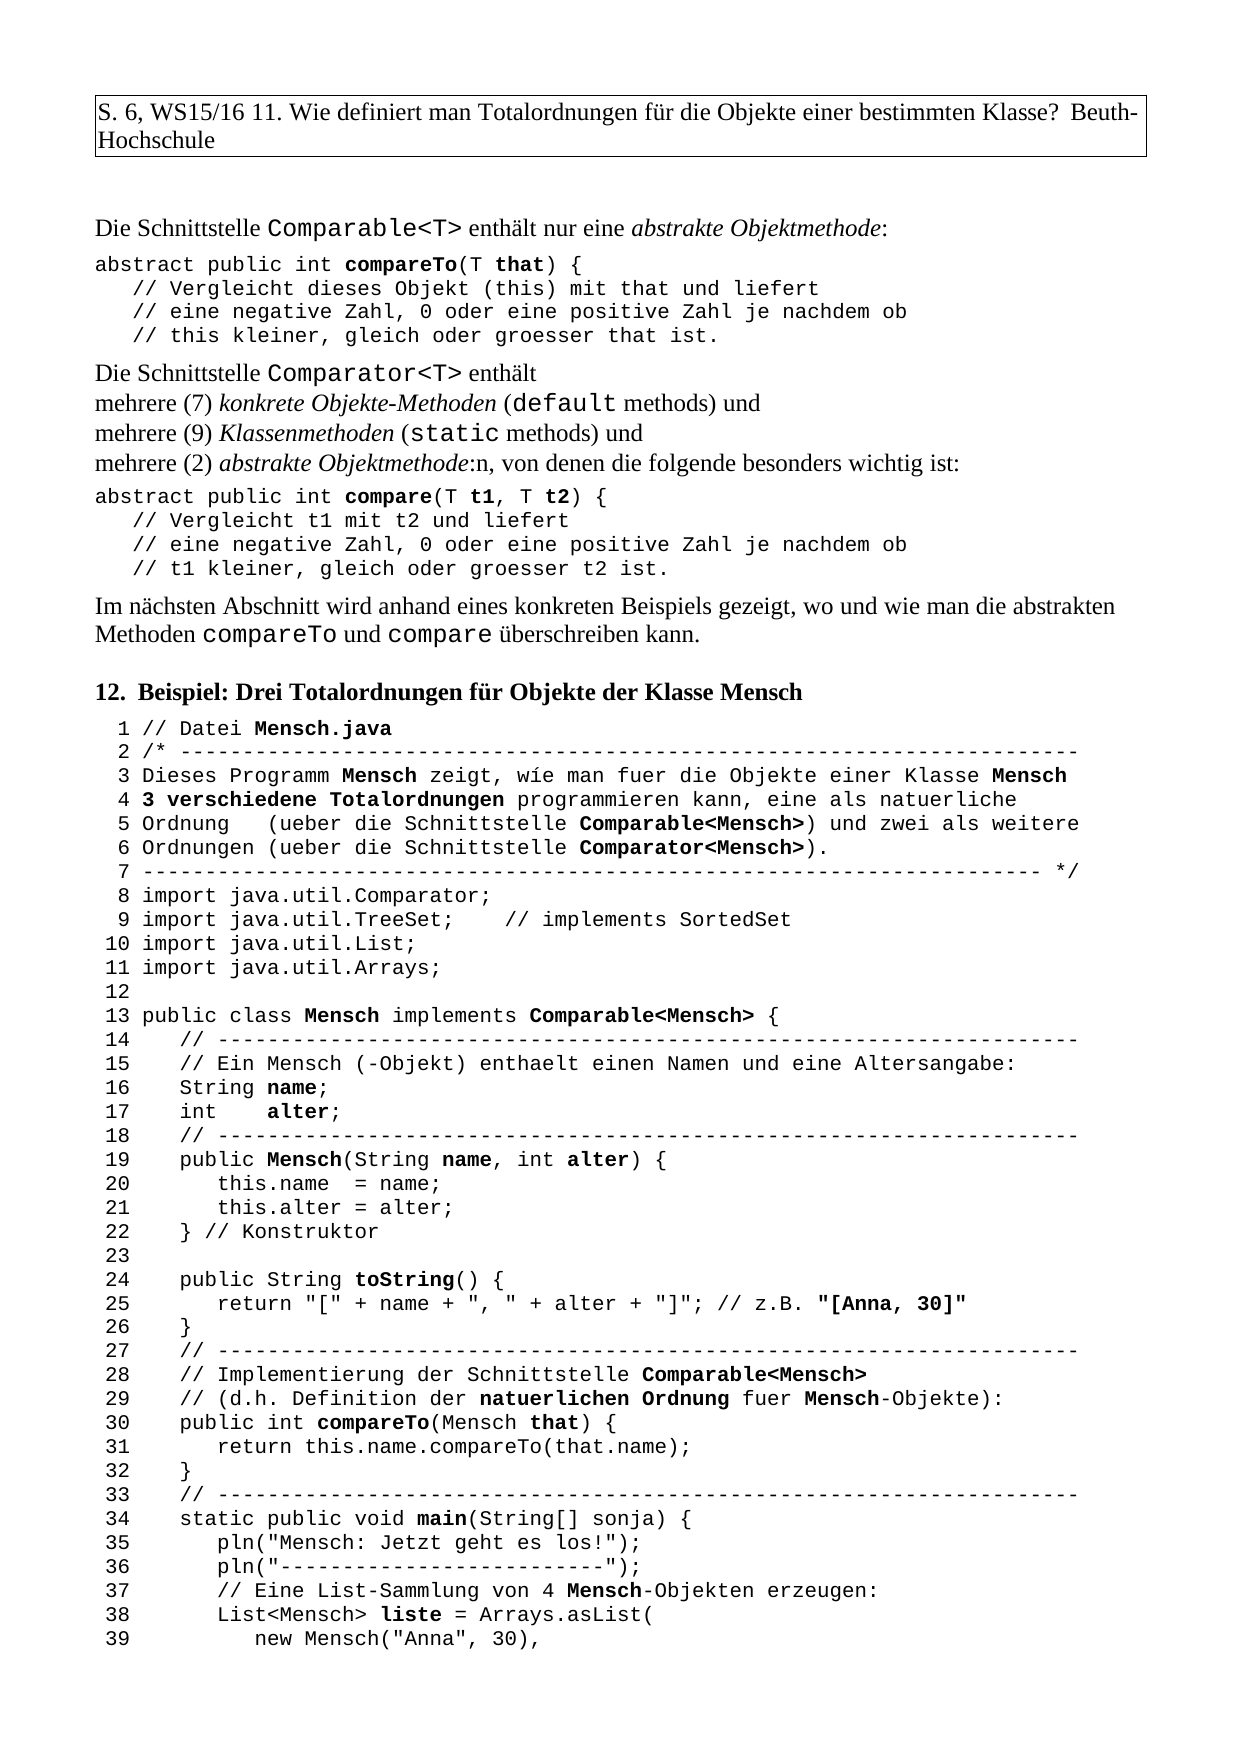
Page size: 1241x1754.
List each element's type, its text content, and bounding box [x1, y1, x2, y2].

list // (d.h. Definition der natuerlichen Ordnung fuer Mensch-Objekte): [94, 1388, 1146, 1412]
list List<Mensch> liste = Arrays.asList( [94, 1604, 1146, 1628]
list import java.util.Comparator; [94, 885, 1146, 909]
list // Datei Mensch.java [94, 717, 1146, 741]
list // Ein Mensch (-Objekt) enthaelt einen Namen und eine Altersangabe: [94, 1053, 1146, 1077]
text abstract public int compareTo(T that) { [94, 253, 1146, 277]
list } // Konstruktor [94, 1221, 1146, 1244]
list // Eine List-Sammlung von 4 Mensch-Objekten erzeugen: [94, 1580, 1146, 1604]
list pln("--------------------------"); [94, 1556, 1146, 1580]
list static public void main(String[] sonja) { [94, 1508, 1146, 1532]
list } [94, 1316, 1146, 1340]
list this.name = name; [94, 1173, 1146, 1197]
list // --------------------------------------------------------------------- [94, 1125, 1146, 1149]
list public class Mensch implements Comparable<Mensch> { [94, 1005, 1146, 1029]
text mehrere (9) Klassenmethoden (static methods) und [94, 419, 1146, 449]
list Dieses Programm Mensch zeigt, wíe man fuer die Objekte einer Klasse Mensch [94, 765, 1146, 789]
text // Vergleicht dieses Objekt (this) mit that und liefert [94, 277, 1146, 301]
text Die Schnittstelle Comparable<T> enthält nur eine abstrakte Objektmethode: [94, 214, 1146, 244]
text // this kleiner, gleich oder groesser that ist. [94, 325, 1146, 349]
text mehrere (7) konkrete Objekte-Methoden (default methods) und [94, 389, 1146, 419]
text // eine negative Zahl, 0 oder eine positive Zahl je nachdem ob [94, 301, 1146, 325]
list Ordnung (ueber die Schnittstelle Comparable<Mensch>) und zwei als weitere [94, 813, 1146, 837]
list pln("Mensch: Jetzt geht es los!"); [94, 1532, 1146, 1556]
list int alter; [94, 1101, 1146, 1125]
list /* ------------------------------------------------------------------------ [94, 741, 1146, 765]
list this.alter = alter; [94, 1197, 1146, 1221]
list public Mensch(String name, int alter) { [94, 1149, 1146, 1173]
text // t1 kleiner, gleich oder groesser t2 ist. [94, 558, 1146, 582]
list public int compareTo(Mensch that) { [94, 1412, 1146, 1436]
text mehrere (2) abstrakte Objektmethode:n, von denen die folgende besonders wichtig ist: [94, 449, 1146, 477]
list return this.name.compareTo(that.name); [94, 1436, 1146, 1460]
list // Implementierung der Schnittstelle Comparable<Mensch> [94, 1364, 1146, 1388]
subtitle Beispiel: Drei Totalordnungen für Objekte der Klasse Mensch [94, 678, 1146, 706]
list import java.util.List; [94, 933, 1146, 957]
list 3 verschiedene Totalordnungen programmieren kann, eine als natuerliche [94, 789, 1146, 813]
text abstract public int compare(T t1, T t2) { [94, 486, 1146, 510]
list String name; [94, 1077, 1146, 1101]
text // eine negative Zahl, 0 oder eine positive Zahl je nachdem ob [94, 534, 1146, 558]
text // Vergleicht t1 mit t2 und liefert [94, 510, 1146, 534]
list return "[" + name + ", " + alter + "]"; // z.B. "[Anna, 30]" [94, 1292, 1146, 1316]
list new Mensch("Anna", 30), [94, 1628, 1146, 1652]
list // --------------------------------------------------------------------- [94, 1340, 1146, 1364]
list // --------------------------------------------------------------------- [94, 1484, 1146, 1508]
text Die Schnittstelle Comparator<T> enthält [94, 359, 1146, 389]
list } [94, 1460, 1146, 1484]
text Im nächsten Abschnitt wird anhand eines konkreten Beispiels gezeigt, wo und wie man die abstrakten Methoden compareTo und compare überschreiben kann. [94, 592, 1146, 650]
list public String toString() { [94, 1268, 1146, 1292]
list ------------------------------------------------------------------------ */ [94, 861, 1146, 885]
list import java.util.TreeSet; // implements SortedSet [94, 909, 1146, 933]
list // --------------------------------------------------------------------- [94, 1029, 1146, 1053]
list Ordnungen (ueber die Schnittstelle Comparator<Mensch>). [94, 837, 1146, 861]
list import java.util.Arrays; [94, 957, 1146, 981]
